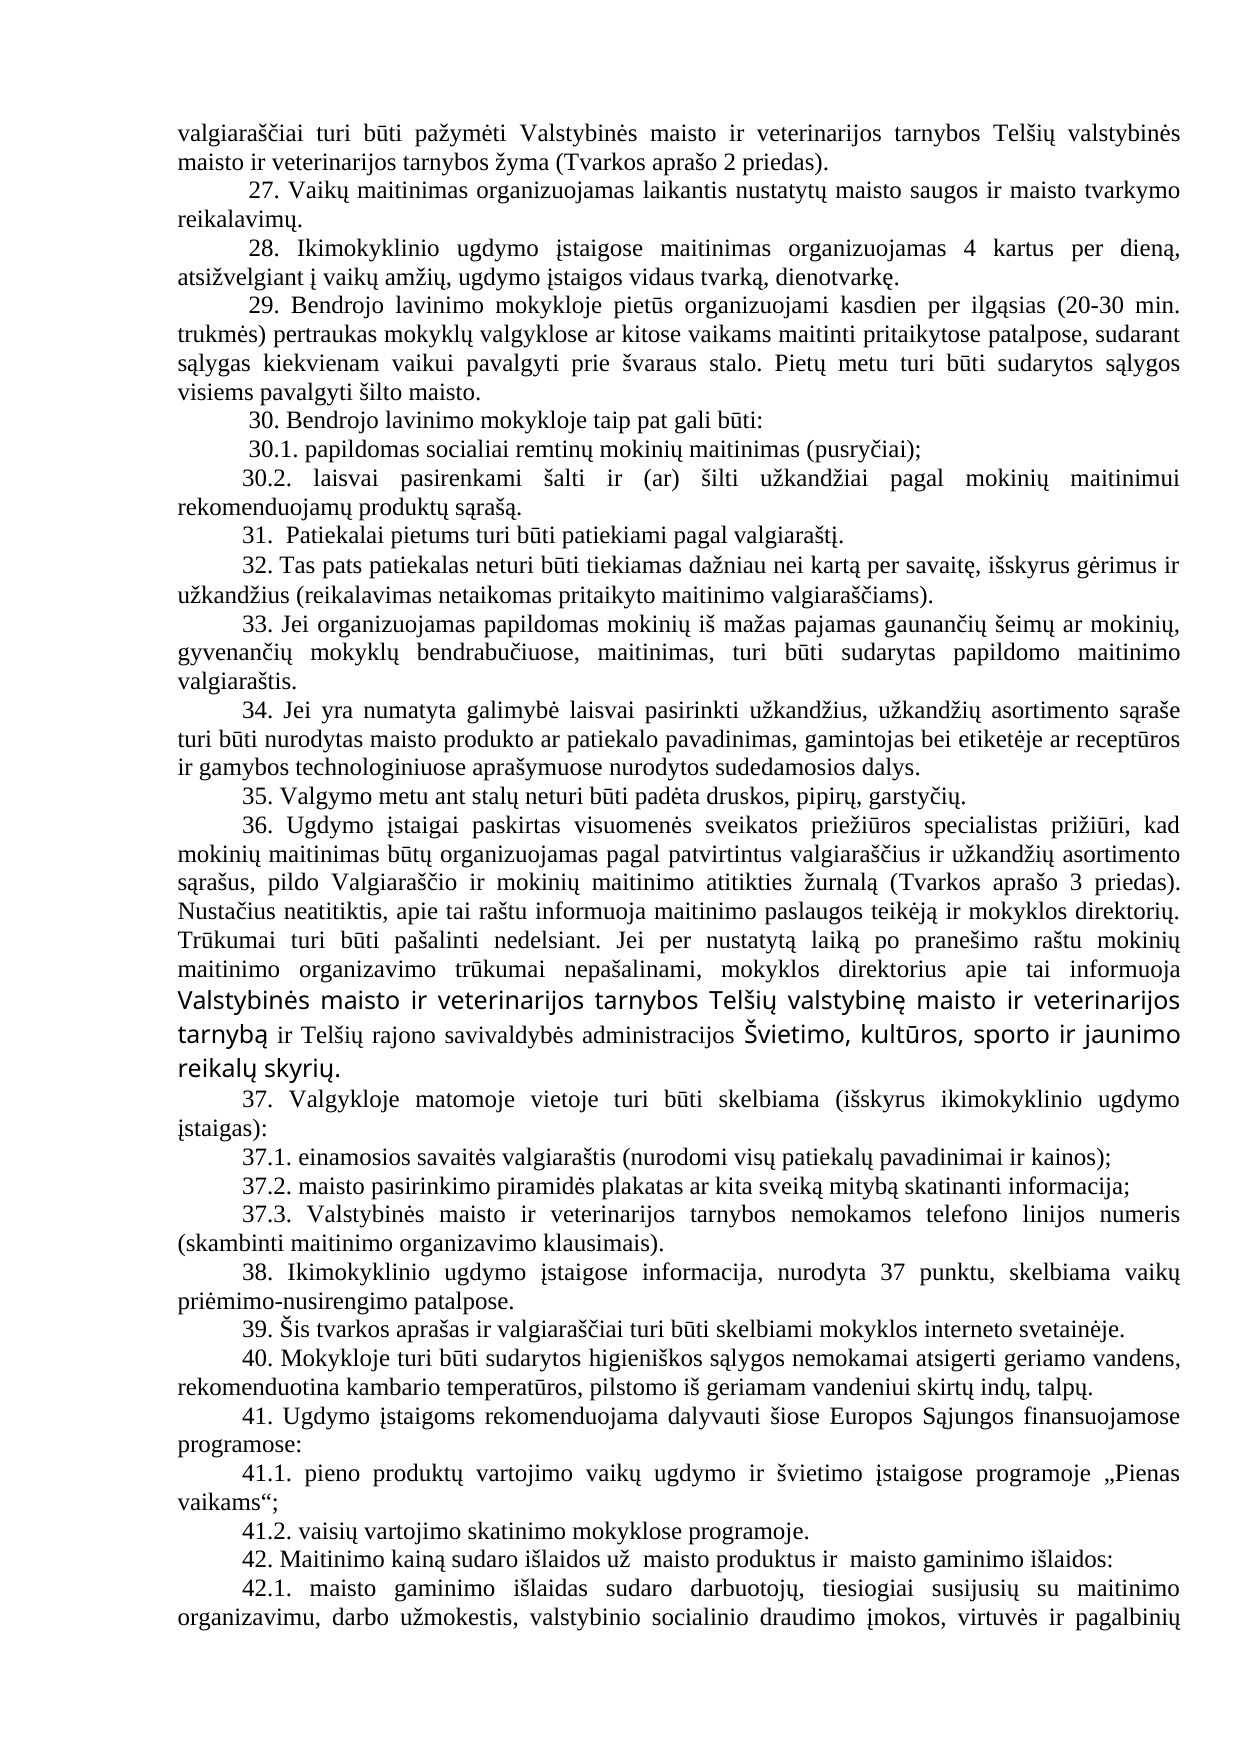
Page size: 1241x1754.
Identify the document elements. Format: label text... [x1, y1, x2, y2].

text 38. Ikimokyklinio ugdymo įstaigose informacija, nurodyta 37 punktu, skelbiama vaikų priėmimo-nusirengimo patalpose. [177, 1257, 1181, 1314]
text 29. Bendrojo lavinimo mokykloje pietūs organizuojami kasdien per ilgąsias (20-30 min. trukmės) pertraukas mokyklų valgyklose ar kitose vaikams maitinti pritaikytose patalpose, sudarant sąlygas kiekvienam vaikui pavalgyti prie švaraus stalo. Pietų metu turi būti sudarytos sąlygos visiems pavalgyti šilto maisto. [177, 291, 1181, 406]
text 30. Bendrojo lavinimo mokykloje taip pat gali būti: [177, 406, 1181, 434]
text 33. Jei organizuojamas papildomas mokinių iš mažas pajamas gaunančių šeimų ar mokinių, gyvenančių mokyklų bendrabučiuose, maitinimas, turi būti sudarytas papildomo maitinimo valgiaraštis. [177, 609, 1181, 695]
text 36. Ugdymo įstaigai paskirtas visuomenės sveikatos priežiūros specialistas prižiūri, kad mokinių maitinimas būtų organizuojamas pagal patvirtintus valgiaraščius ir užkandžių asortimento sąrašus, pildo Valgiaraščio ir mokinių maitinimo atitikties žurnalą (Tvarkos aprašo 3 priedas). Nustačius neatitiktis, apie tai raštu informuoja maitinimo paslaugos teikėją ir mokyklos direktorių. Trūkumai turi būti pašalinti nedelsiant. Jei per nustatytą laiką po pranešimo raštu mokinių maitinimo organizavimo trūkumai nepašalinami, mokyklos direktorius apie tai informuoja Valstybinės maisto ir veterinarijos tarnybos Telšių valstybinę maisto ir veterinarijos tarnybą ir Telšių rajono savivaldybės administracijos Švietimo, kultūros, sporto ir jaunimo reikalų skyrių. [177, 810, 1181, 1084]
text 39. Šis tvarkos aprašas ir valgiaraščiai turi būti skelbiami mokyklos interneto svetainėje. [177, 1314, 1181, 1343]
text 28. Ikimokyklinio ugdymo įstaigose maitinimas organizuojamas 4 kartus per dieną, atsižvelgiant į vaikų amžių, ugdymo įstaigos vidaus tvarką, dienotvarkę. [177, 233, 1181, 291]
text 41.2. vaisių vartojimo skatinimo mokyklose programoje. [177, 1516, 1181, 1544]
text valgiaraščiai turi būti pažymėti Valstybinės maisto ir veterinarijos tarnybos Telšių valstybinės maisto ir veterinarijos tarnybos žyma (Tvarkos aprašo 2 priedas). [177, 118, 1181, 176]
text 37.2. maisto pasirinkimo piramidės plakatas ar kita sveiką mitybą skatinanti informacija; [177, 1171, 1181, 1199]
text 34. Jei yra numatyta galimybė laisvai pasirinkti užkandžius, užkandžių asortimento sąraše turi būti nurodytas maisto produkto ar patiekalo pavadinimas, gamintojas bei etiketėje ar receptūros ir gamybos technologiniuose aprašymuose nurodytos sudedamosios dalys. [177, 695, 1181, 781]
text 32. Tas pats patiekalas neturi būti tiekiamas dažniau nei kartą per savaitę, išskyrus gėrimus ir užkandžius (reikalavimas netaikomas pritaikyto maitinimo valgiaraščiams). [177, 549, 1181, 609]
text 30.2. laisvai pasirenkami šalti ir (ar) šilti užkandžiai pagal mokinių maitinimui rekomenduojamų produktų sąrašą. [177, 463, 1181, 521]
text 41. Ugdymo įstaigoms rekomenduojama dalyvauti šiose Europos Sąjungos finansuojamose programose: [177, 1401, 1181, 1458]
text 35. Valgymo metu ant stalų neturi būti padėta druskos, pipirų, garstyčių. [177, 781, 1181, 810]
text 42. Maitinimo kainą sudaro išlaidos už maisto produktus ir maisto gaminimo išlaidos: [177, 1544, 1181, 1573]
text 37.3. Valstybinės maisto ir veterinarijos tarnybos nemokamos telefono linijos numeris (skambinti maitinimo organizavimo klausimais). [177, 1199, 1181, 1257]
text 37. Valgykloje matomoje vietoje turi būti skelbiama (išskyrus ikimokyklinio ugdymo įstaigas): [177, 1084, 1181, 1142]
text 27. Vaikų maitinimas organizuojamas laikantis nustatytų maisto saugos ir maisto tvarkymo reikalavimų. [177, 176, 1181, 233]
text 40. Mokykloje turi būti sudarytos higieniškos sąlygos nemokamai atsigerti geriamo vandens, rekomenduotina kambario temperatūros, pilstomo iš geriamam vandeniui skirtų indų, talpų. [177, 1343, 1181, 1401]
text 42.1. maisto gaminimo išlaidas sudaro darbuotojų, tiesiogiai susijusių su maitinimo organizavimu, darbo užmokestis, valstybinio socialinio draudimo įmokos, virtuvės ir pagalbinių [177, 1573, 1181, 1631]
text 31. Patiekalai pietums turi būti patiekiami pagal valgiaraštį. [177, 521, 1181, 549]
text 41.1. pieno produktų vartojimo vaikų ugdymo ir švietimo įstaigose programoje „Pienas vaikams“; [177, 1458, 1181, 1516]
text 30.1. papildomas socialiai remtinų mokinių maitinimas (pusryčiai); [177, 434, 1181, 463]
text 37.1. einamosios savaitės valgiaraštis (nurodomi visų patiekalų pavadinimai ir kainos); [177, 1142, 1181, 1171]
